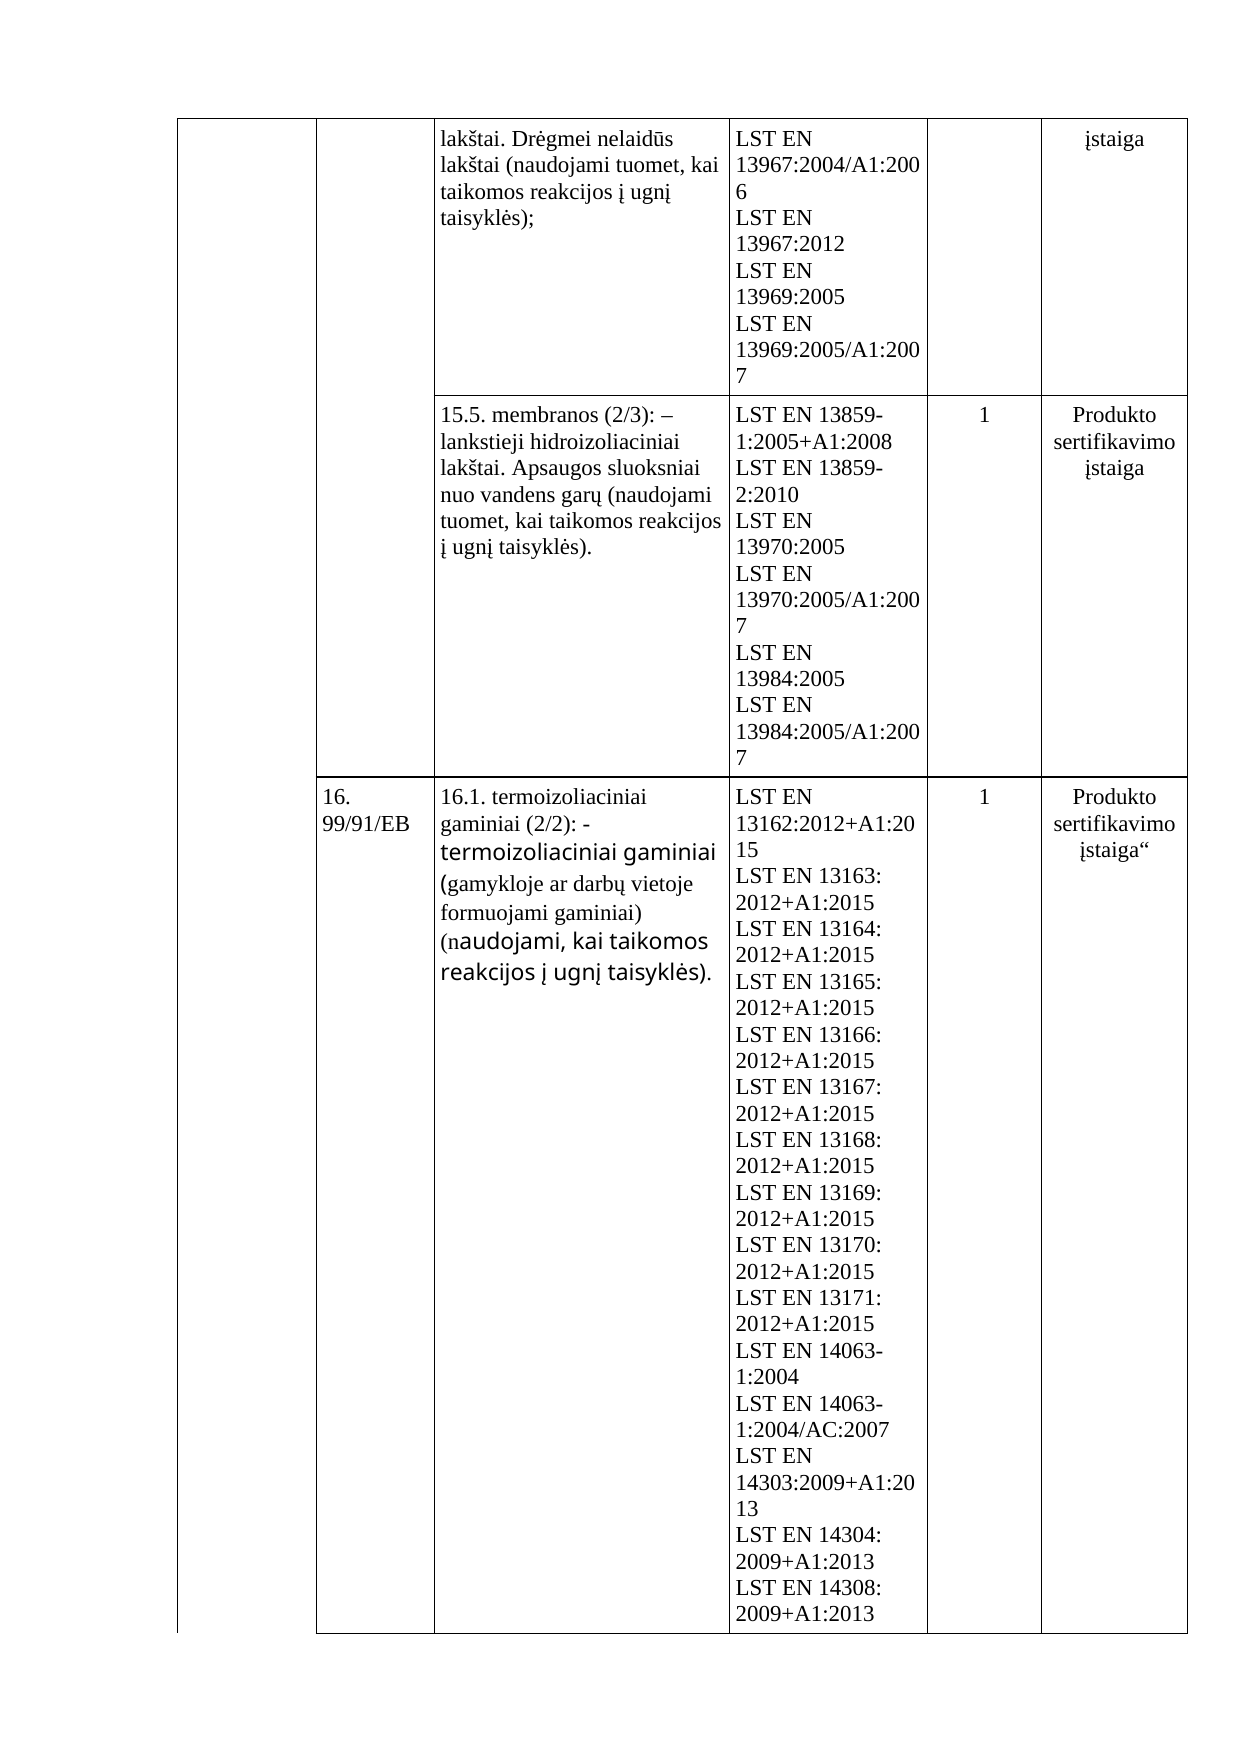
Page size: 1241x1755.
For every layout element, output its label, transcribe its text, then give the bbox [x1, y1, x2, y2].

table_cell lakštai. Drėgmei nelaidūs lakštai (naudojami tuomet, kai taikomos reakcijos į ugnį taisyklės); [435, 119, 729, 394]
table_cell 1 [928, 778, 1041, 1633]
table_cell [928, 119, 1041, 394]
table_cell 16.1. termoizoliaciniai gaminiai (2/2): - termoizoliaciniai gaminiai (gamykloje ar darbų vietoje formuojami gaminiai) (naudojami, kai taikomos reakcijos į ugnį taisyklės). [435, 778, 729, 1633]
table_cell 15.5. membranos (2/3): – lankstieji hidroizoliaciniai lakštai. Apsaugos sluoksniai nuo vandens garų (naudojami tuomet, kai taikomos reakcijos į ugnį taisyklės). [435, 396, 729, 776]
table_cell LST EN 13967:2004/A1:2006 LST EN 13967:2012 LST EN 13969:2005 LST EN 13969:2005/A1:2007 [730, 119, 927, 394]
table_cell Produkto sertifikavimo įstaiga [1042, 396, 1187, 776]
table_cell LST EN 13162:2012+A1:2015 LST EN 13163: 2012+A1:2015 LST EN 13164: 2012+A1:2015 LST EN 13165: 2012+A1:2015 LST EN 13166: 2012+A1:2015 LST EN 13167: 2012+A1:2015 LST EN 13168: 2012+A1:2015 LST EN 13169: 2012+A1:2015 LST EN 13170: 2012+A1:2015 LST EN 13171: 2012+A1:2015 LST EN 14063-1:2004 LST EN 14063-1:2004/AC:2007 LST EN 14303:2009+A1:2013 LST EN 14304: 2009+A1:2013 LST EN 14308: 2009+A1:2013 [730, 778, 927, 1633]
table_cell Produkto sertifikavimo įstaiga“ [1042, 778, 1187, 1633]
table_cell 16. 99/91/EB [317, 778, 434, 1633]
table_cell LST EN 13859-1:2005+A1:2008 LST EN 13859-2:2010 LST EN 13970:2005 LST EN 13970:2005/A1:2007 LST EN 13984:2005 LST EN 13984:2005/A1:2007 [730, 396, 927, 776]
table_cell 1 [928, 396, 1041, 776]
table_cell [178, 119, 316, 1633]
table_cell įstaiga [1042, 119, 1187, 394]
table_cell [317, 119, 434, 776]
